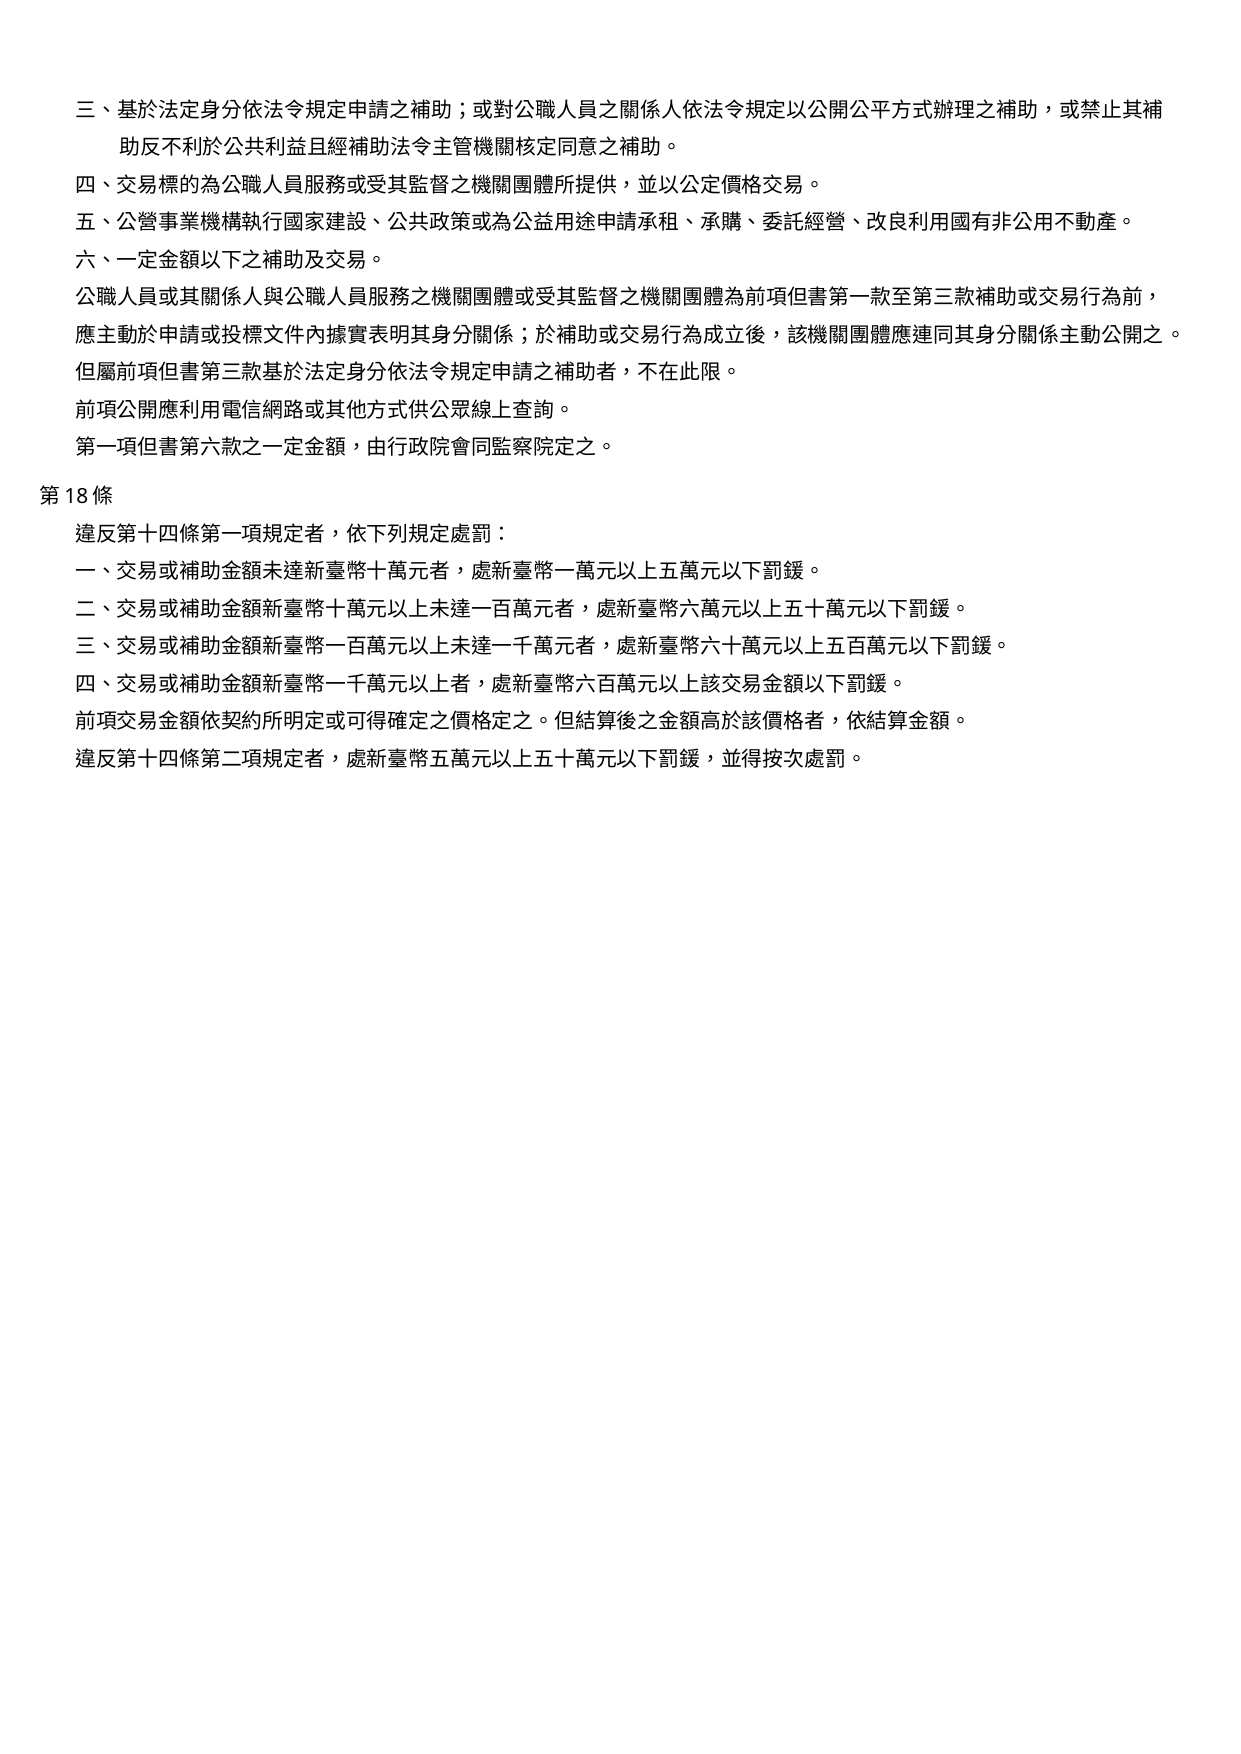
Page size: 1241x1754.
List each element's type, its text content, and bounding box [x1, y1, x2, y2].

text 四、交易標的為公職人員服務或受其監督之機關團體所提供，並以公定價格交易。 [75, 164, 1165, 202]
text 三、基於法定身分依法令規定申請之補助；或對公職人員之關係人依法令規定以公開公平方式辦理之補助，或禁止其補助反不利於公共利益且經補助法令主管機關核定同意之補助。 [75, 89, 1165, 164]
text 二、交易或補助金額新臺幣十萬元以上未達一百萬元者，處新臺幣六萬元以上五十萬元以下罰鍰。 [75, 588, 1165, 626]
text 一、交易或補助金額未達新臺幣十萬元者，處新臺幣一萬元以上五萬元以下罰鍰。 [75, 551, 1165, 588]
text 三、交易或補助金額新臺幣一百萬元以上未達一千萬元者，處新臺幣六十萬元以上五百萬元以下罰鍰。 [75, 626, 1165, 663]
text 前項公開應利用電信網路或其他方式供公眾線上查詢。 [75, 389, 1165, 427]
text 前項交易金額依契約所明定或可得確定之價格定之。但結算後之金額高於該價格者，依結算金額。 [75, 701, 1165, 738]
text 四、交易或補助金額新臺幣一千萬元以上者，處新臺幣六百萬元以上該交易金額以下罰鍰。 [75, 663, 1165, 701]
text 第18條 [1, 476, 1240, 513]
text 六、一定金額以下之補助及交易。 [75, 239, 1165, 277]
text 公職人員或其關係人與公職人員服務之機關團體或受其監督之機關團體為前項但書第一款至第三款補助或交易行為前，應主動於申請或投標文件內據實表明其身分關係；於補助或交易行為成立後，該機關團體應連同其身分關係主動公開之。但屬前項但書第三款基於法定身分依法令規定申請之補助者，不在此限。 [75, 277, 1165, 389]
text 違反第十四條第一項規定者，依下列規定處罰： [75, 513, 1165, 551]
text 違反第十四條第二項規定者，處新臺幣五萬元以上五十萬元以下罰鍰，並得按次處罰。 [30, 738, 1240, 776]
text 第一項但書第六款之一定金額，由行政院會同監察院定之。 [75, 427, 1165, 464]
text 五、公營事業機構執行國家建設、公共政策或為公益用途申請承租、承購、委託經營、改良利用國有非公用不動產。 [75, 202, 1165, 239]
